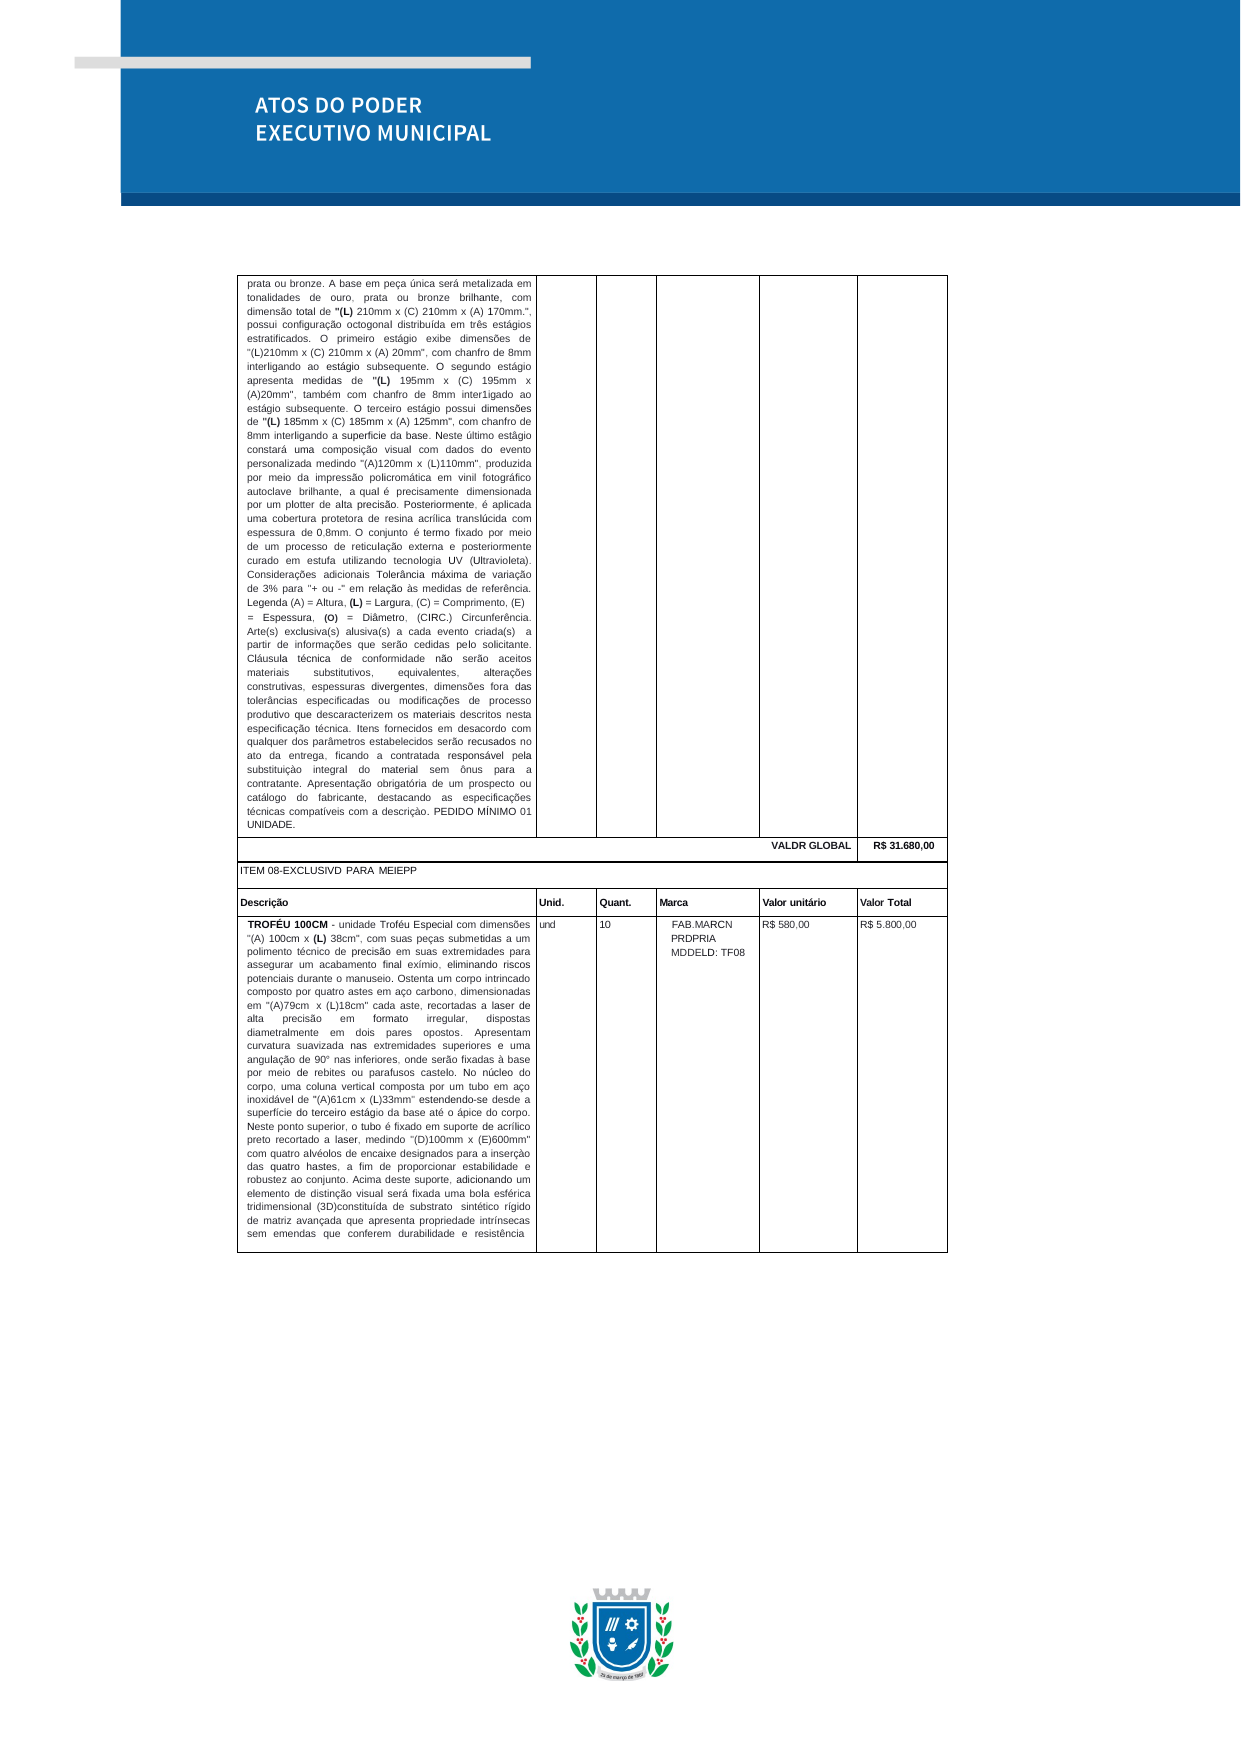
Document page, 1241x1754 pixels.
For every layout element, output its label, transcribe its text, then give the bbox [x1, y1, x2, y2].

table_cell Descrição [238, 889, 536, 916]
table_header [537, 276, 596, 837]
table_cell Unid. [537, 889, 596, 916]
picture [116, 1631, 404, 1650]
table_cell R$ 5.800,00 [858, 917, 947, 1252]
table_cell R$ 580,00 [760, 917, 857, 1252]
table_cell Quant. [597, 889, 656, 916]
table_header prata ou bronze. A base em peça única será metalizada em tonalidades de ouro, prata ou bronze brilhante, com dimensão total de "(L) 210mm x (C) 210mm x (A) 170mm.", possui configuração octogonal distribuída em três estágios estratificados. O primeiro estágio exibe dimensões de "(L)210mm x (C) 210mm x (A) 20mm", com chanfro de 8mm interligando ao estágio subsequente. O segundo estágio apresenta medidas de "(L) 195mm x (C) 195mm x (A)20mm", também com chanfro de 8mm inter1igado ao estágio subsequente. O terceiro estágio possui dimensões de "(L) 185mm x (C) 185mm x (A) 125mm", com chanfro de 8mm interligando a superficie da base. Neste último estâgio constará uma composição visual com dados do evento personalizada medindo "(A)120mm x (L)110mm", produzida por meio da impressão policromática em vinil fotográfico autoclave brilhante, a qual é precisamente dimensionada por um plotter de alta precisão. Posteriormente, é aplicada uma cobertura protetora de resina acrílica translúcida com espessura de 0,8mm. O conjunto é termo fixado por meio de um processo de reticulação externa e posteriormente curado em estufa utilizando tecnologia UV (Ultravioleta). Considerações adicionais Tolerância máxima de variação de 3% para "+ ou -" em relação às medidas de referência. Legenda (A) = Altura, (L) = Largura, (C) = Comprimento, (E) = Espessura, (O) = Diâmetro, (CIRC.) Circunferência. Arte(s) exclusiva(s) alusiva(s) a cada evento criada(s) a partir de informações que serão cedidas pelo solicitante. Cláusula técnica de conformidade não serão aceitos materiais substitutivos, equivalentes, alterações construtivas, espessuras divergentes, dimensões fora das tolerâncias especificadas ou modificações de processo produtivo que descaracterizem os materiais descritos nesta especificação técnica. Itens fornecidos em desacordo com qualquer dos parâmetros estabelecidos serão recusados no ato da entrega, ficando a contratada responsável pela substituiçào integral do material sem ônus para a contratante. Apresentação obrigatória de um prospecto ou catálogo do fabricante, destacando as especificações técnicas compatíveis com a descriçào. PEDIDO MÍNIMO 01 UNIDADE. [238, 276, 536, 837]
table_cell R$ 31.680,00 [858, 838, 947, 861]
table_header [858, 276, 947, 837]
table_cell ITEM 08-EXCLUSIVD PARA MEIEPP [238, 863, 947, 888]
table_cell Valor unitário [760, 889, 857, 916]
table_cell VALDR GLOBAL [238, 838, 857, 861]
table_header [657, 276, 759, 837]
table_header [597, 276, 656, 837]
table_header [760, 276, 857, 837]
table_cell Valor Total [858, 889, 947, 916]
table_cell TROFÉU 100CM - unidade Troféu Especial com dimensões "(A) 100cm x (L) 38cm", com suas peças submetidas a um polimento técnico de precisão em suas extremidades para assegurar um acabamento final exímio, eliminando riscos potenciais durante o manuseio. Ostenta um corpo intrincado composto por quatro astes em aço carbono, dimensionadas em "(A)79cm x (L)18cm" cada aste, recortadas a laser de alta precisão em formato irregular, dispostas diametralmente em dois pares opostos. Apresentam curvatura suavizada nas extremidades superiores e uma angulação de 90° nas inferiores, onde serão fixadas à base por meio de rebites ou parafusos castelo. No núcleo do corpo, uma coluna vertical composta por um tubo em aço inoxidável de "(A)61cm x (L)33mm" estendendo-se desde a superfície do terceiro estágio da base até o ápice do corpo. Neste ponto superior, o tubo é fixado em suporte de acrílico preto recortado a laser, medindo "(D)100mm x (E)600mm" com quatro alvéolos de encaixe designados para a inserçào das quatro hastes, a fim de proporcionar estabilidade e robustez ao conjunto. Acima deste suporte, adicionando um elemento de distinção visual será fixada uma bola esférica tridimensional (3D)constituída de substrato sintético rígido de matriz avançada que apresenta propriedade intrínsecas sem emendas que conferem durabilidade e resistência [238, 917, 536, 1252]
table_cell 10 [597, 917, 656, 1252]
table_cell Marca [657, 889, 759, 916]
table_cell FAB.MARCN PRDPRIA MDDELD: TF08 [657, 917, 759, 1252]
table_cell und [537, 917, 596, 1252]
picture [1088, 1631, 1118, 1651]
picture [569, 1588, 674, 1681]
picture [74, 0, 1241, 206]
